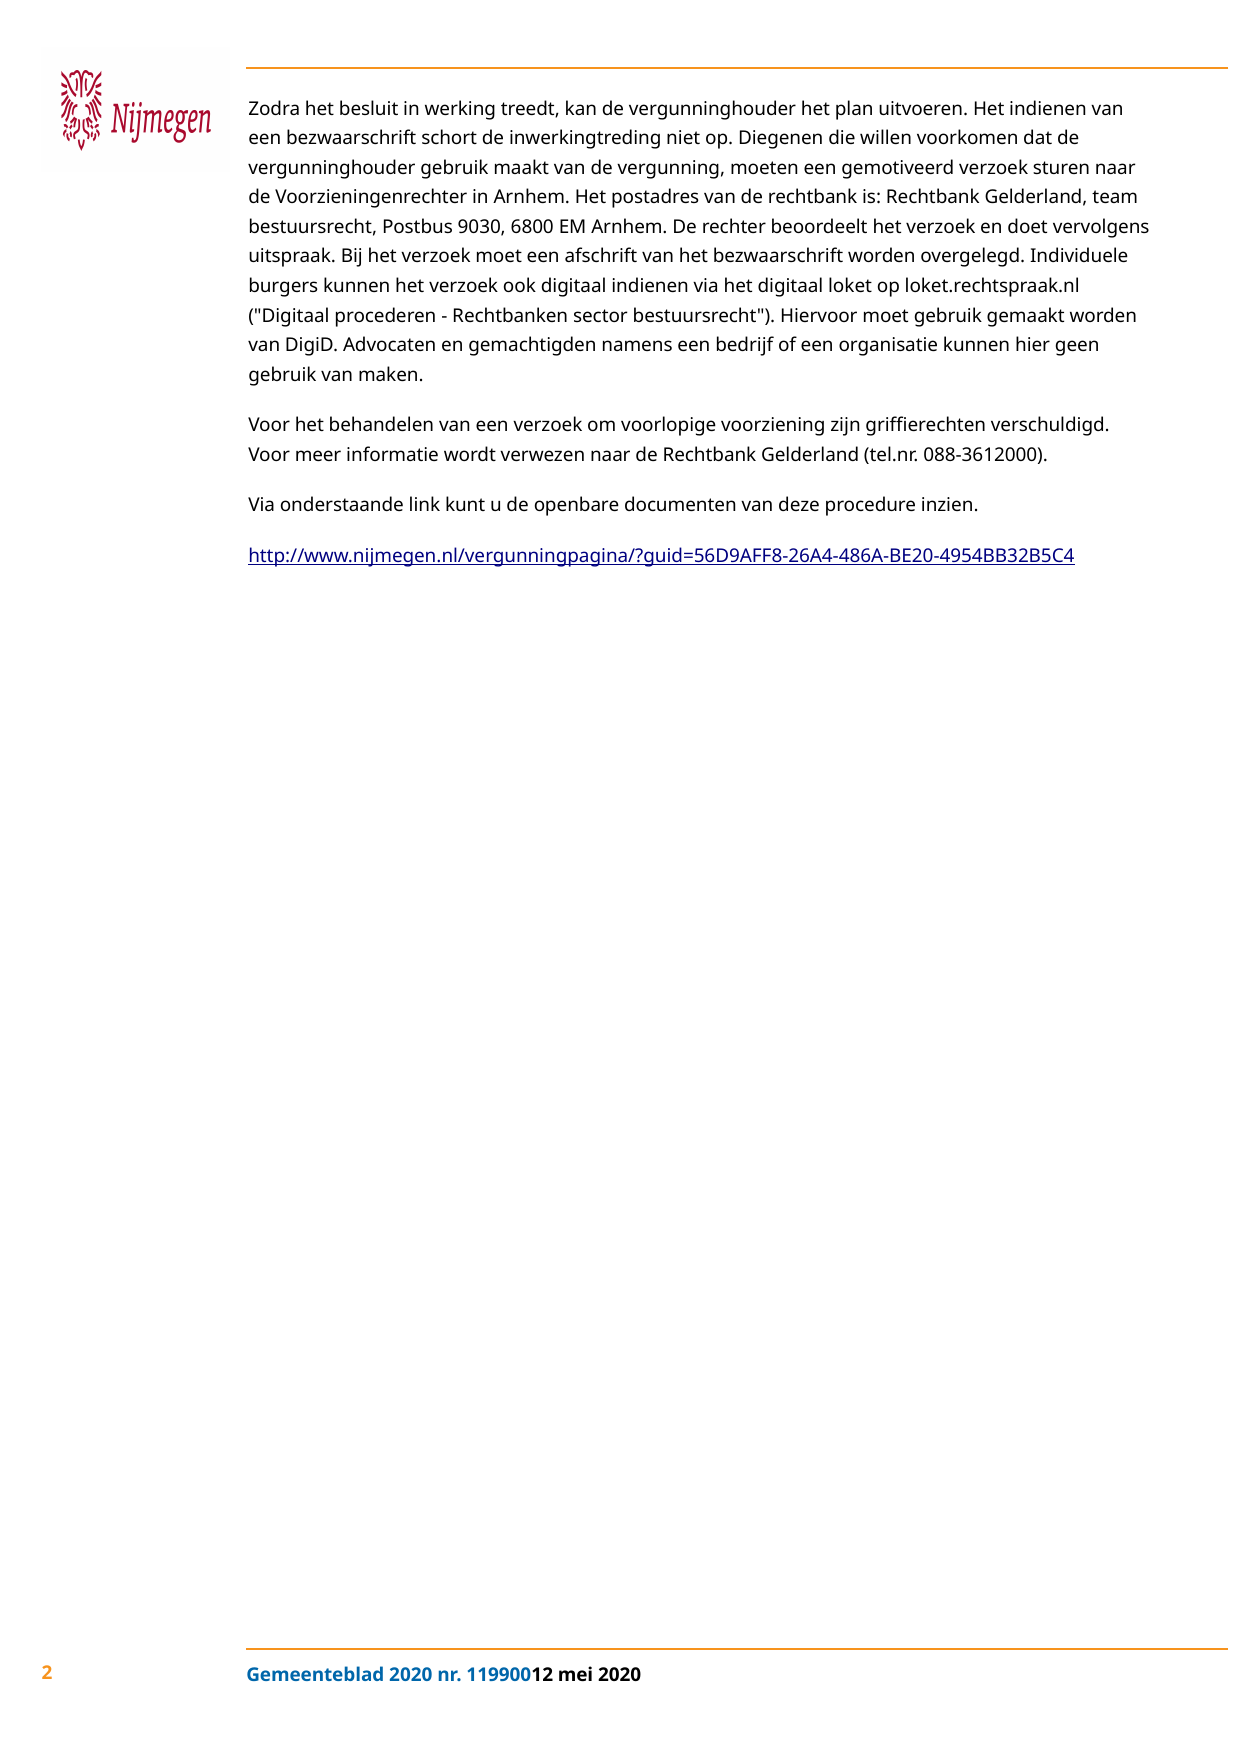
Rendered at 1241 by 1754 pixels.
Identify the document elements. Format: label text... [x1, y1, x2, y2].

text http://www.nijmegen.nl/vergunningpagina/?guid=56D9AFF8-26A4-486A-BE20-4954BB32B5C4 [248, 542, 1152, 568]
text Via onderstaande link kunt u de openbare documenten van deze procedure inzien. [248, 491, 1152, 517]
text Voor het behandelen van een verzoek om voorlopige voorziening zijn griffierechten verschuldigd. Voor meer informatie wordt verwezen naar de Rechtbank Gelderland (tel.nr. 088-3612000). [248, 411, 1152, 467]
text Zodra het besluit in werking treedt, kan de vergunninghouder het plan uitvoeren. Het indienen van een bezwaarschrift schort de inwerkingtreding niet op. Diegenen die willen voorkomen dat de vergunninghouder gebruik maakt van de vergunning, moeten een gemotiveerd verzoek sturen naar de Voorzieningenrechter in Arnhem. Het postadres van de rechtbank is: Rechtbank Gelderland, team bestuursrecht, Postbus 9030, 6800 EM Arnhem. De rechter beoordeelt het verzoek en doet vervolgens uitspraak. Bij het verzoek moet een afschrift van het bezwaarschrift worden overgelegd. Individuele burgers kunnen het verzoek ook digitaal indienen via het digitaal loket op loket.rechtspraak.nl ("Digitaal procederen - Rechtbanken sector bestuursrecht"). Hiervoor moet gebruik gemaakt worden van DigiD. Advocaten en gemachtigden namens een bedrijf of een organisatie kunnen hier geen gebruik van maken. [248, 95, 1152, 387]
picture [41, 47, 231, 172]
